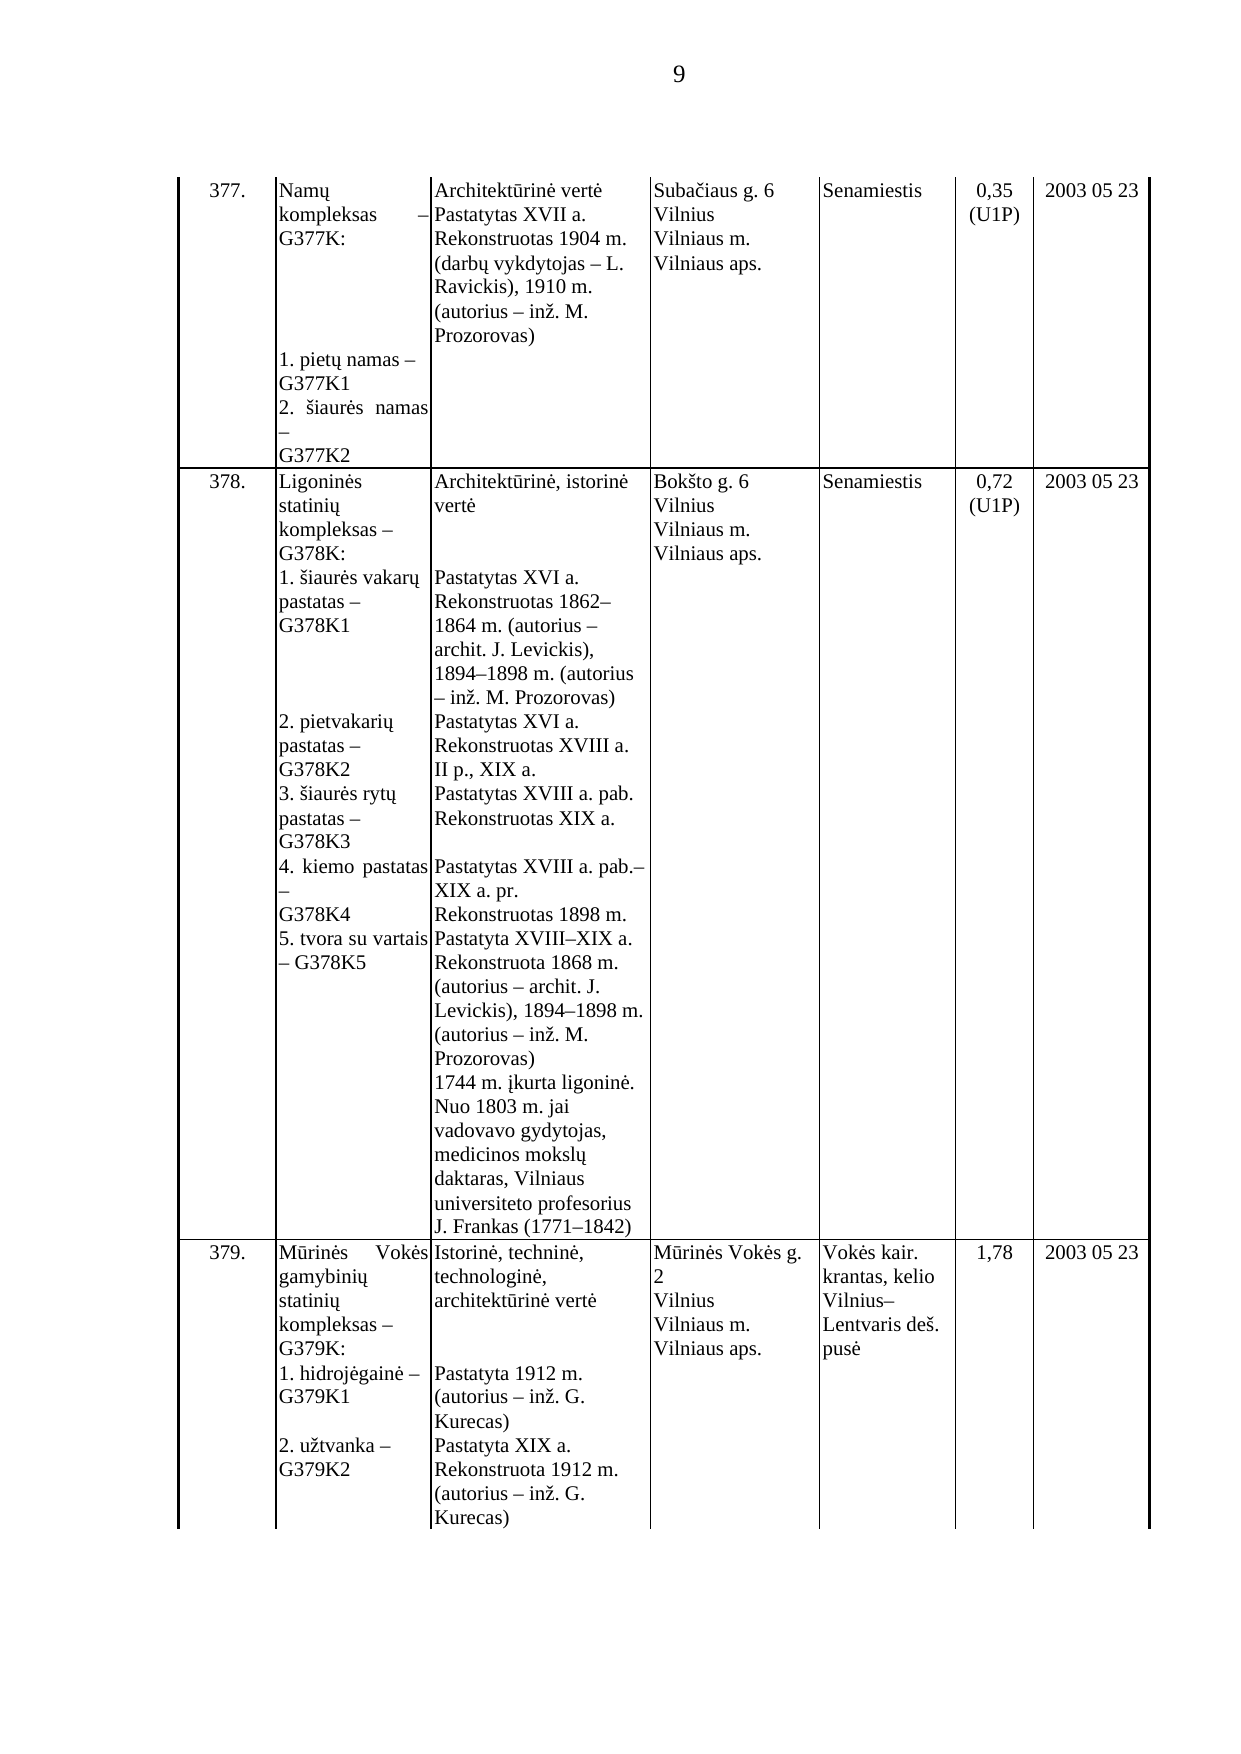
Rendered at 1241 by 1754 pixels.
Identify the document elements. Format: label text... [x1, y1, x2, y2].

table_cell [180, 926, 275, 1070]
table_cell [180, 1360, 275, 1433]
table_cell 5. tvora su vartais – G378K5 [277, 926, 430, 1070]
table_cell [820, 1070, 955, 1238]
table_cell [180, 781, 275, 853]
table_cell [1034, 854, 1148, 926]
table_cell 2003 05 23 [1034, 177, 1148, 347]
table_cell [820, 1433, 955, 1529]
table_cell [820, 395, 955, 467]
table_cell Mūrinės Vokės gamybinių statinių kompleksas – G379K: [277, 1240, 430, 1360]
table_cell 1. pietų namas – G377K1 [277, 347, 430, 395]
table_cell 4. kiemo pastatas – G378K4 [277, 854, 430, 926]
table_cell [1034, 1070, 1148, 1238]
table_cell 377. [180, 177, 275, 347]
table_cell [820, 1360, 955, 1433]
table_cell Pastatytas XVIII a. pab. Rekonstruotas XIX a. [432, 781, 650, 853]
table_cell 1744 m. įkurta ligoninė. Nuo 1803 m. jai vadovavo gydytojas, medicinos mokslų daktaras, Vilniaus universiteto profesorius J. Frankas (1771–1842) [432, 1070, 650, 1238]
table_cell Senamiestis [820, 469, 955, 565]
table_cell [1034, 347, 1148, 395]
table_cell Ligoninės statinių kompleksas – G378K: [277, 469, 430, 565]
table_cell 2003 05 23 [1034, 469, 1148, 565]
table_cell [180, 347, 275, 395]
table_cell Mūrinės Vokės g. 2 Vilnius Vilniaus m. Vilniaus aps. [651, 1240, 819, 1360]
table_cell [956, 1360, 1033, 1433]
table_cell [1034, 709, 1148, 781]
table_cell [1034, 395, 1148, 467]
table_cell Pastatyta XVIII–XIX a. Rekonstruota 1868 m. (autorius – archit. J. Levickis), 1894–1898 m. (autorius – inž. M. Prozorovas) [432, 926, 650, 1070]
table_cell [180, 709, 275, 781]
table_cell [1034, 1360, 1148, 1433]
table_cell 1. šiaurės vakarų pastatas – G378K1 [277, 565, 430, 709]
table_cell [820, 926, 955, 1070]
table_cell [651, 1070, 819, 1238]
table_cell [820, 781, 955, 853]
table_cell Subačiaus g. 6 Vilnius Vilniaus m. Vilniaus aps. [651, 177, 819, 347]
table_cell [651, 1360, 819, 1433]
table_cell [820, 565, 955, 709]
table_cell [651, 854, 819, 926]
table_cell [820, 854, 955, 926]
table_cell [956, 781, 1033, 853]
table_cell Namų kompleksas – G377K: [277, 177, 430, 347]
table_cell [651, 347, 819, 395]
table_cell [277, 1070, 430, 1238]
table_cell [1034, 1433, 1148, 1529]
table_cell [651, 709, 819, 781]
table_cell Architektūrinė vertė Pastatytas XVII a. Rekonstruotas 1904 m. (darbų vykdytojas – L. Ravickis), 1910 m. (autorius – inž. M. Prozorovas) [432, 177, 650, 347]
table_cell [820, 347, 955, 395]
table_cell [820, 709, 955, 781]
table_cell 2003 05 23 [1034, 1240, 1148, 1360]
table_cell 378. [180, 469, 275, 565]
table_cell [1034, 926, 1148, 1070]
table_cell Vokės kair. krantas, kelio Vilnius–Lentvaris deš. pusė [820, 1240, 955, 1360]
table_cell 1. hidrojėgainė – G379K1 [277, 1360, 430, 1433]
table_cell 0,72 (U1P) [956, 469, 1033, 565]
table_cell [956, 565, 1033, 709]
table_cell [956, 395, 1033, 467]
table_cell [956, 347, 1033, 395]
table_cell [180, 1070, 275, 1238]
table_cell 2. pietvakarių pastatas – G378K2 [277, 709, 430, 781]
table_cell Istorinė, techninė, technologinė, architektūrinė vertė [432, 1240, 650, 1360]
table_cell [180, 565, 275, 709]
table_cell [432, 395, 650, 467]
table_cell [956, 1433, 1033, 1529]
table_cell [1034, 781, 1148, 853]
table_cell 0,35 (U1P) [956, 177, 1033, 347]
table_cell 2. užtvanka – G379K2 [277, 1433, 430, 1529]
table_cell [956, 709, 1033, 781]
table_cell [651, 926, 819, 1070]
table_cell [651, 1433, 819, 1529]
table_cell 379. [180, 1240, 275, 1360]
table_cell [180, 1433, 275, 1529]
table_cell 2. šiaurės namas – G377K2 [277, 395, 430, 467]
table_cell Pastatytas XVI a. Rekonstruotas XVIII a. II p., XIX a. [432, 709, 650, 781]
table_cell Bokšto g. 6 Vilnius Vilniaus m. Vilniaus aps. [651, 469, 819, 565]
table_cell Senamiestis [820, 177, 955, 347]
table_cell Architektūrinė, istorinė vertė [432, 469, 650, 565]
table_cell [956, 926, 1033, 1070]
table_cell [651, 781, 819, 853]
table_cell [956, 1070, 1033, 1238]
table_cell [651, 565, 819, 709]
table_cell [180, 854, 275, 926]
table_cell Pastatytas XVI a. Rekonstruotas 1862–1864 m. (autorius – archit. J. Levickis), 1894–1898 m. (autorius – inž. M. Prozorovas) [432, 565, 650, 709]
table_cell Pastatyta XIX a. Rekonstruota 1912 m. (autorius – inž. G. Kurecas) [432, 1433, 650, 1529]
table_cell Pastatytas XVIII a. pab.–XIX a. pr. Rekonstruotas 1898 m. [432, 854, 650, 926]
table_cell 1,78 [956, 1240, 1033, 1360]
table_cell [1034, 565, 1148, 709]
table_cell [432, 347, 650, 395]
table_cell [651, 395, 819, 467]
table_cell 3. šiaurės rytų pastatas – G378K3 [277, 781, 430, 853]
table_cell [956, 854, 1033, 926]
table_cell [180, 395, 275, 467]
table_cell Pastatyta 1912 m. (autorius – inž. G. Kurecas) [432, 1360, 650, 1433]
